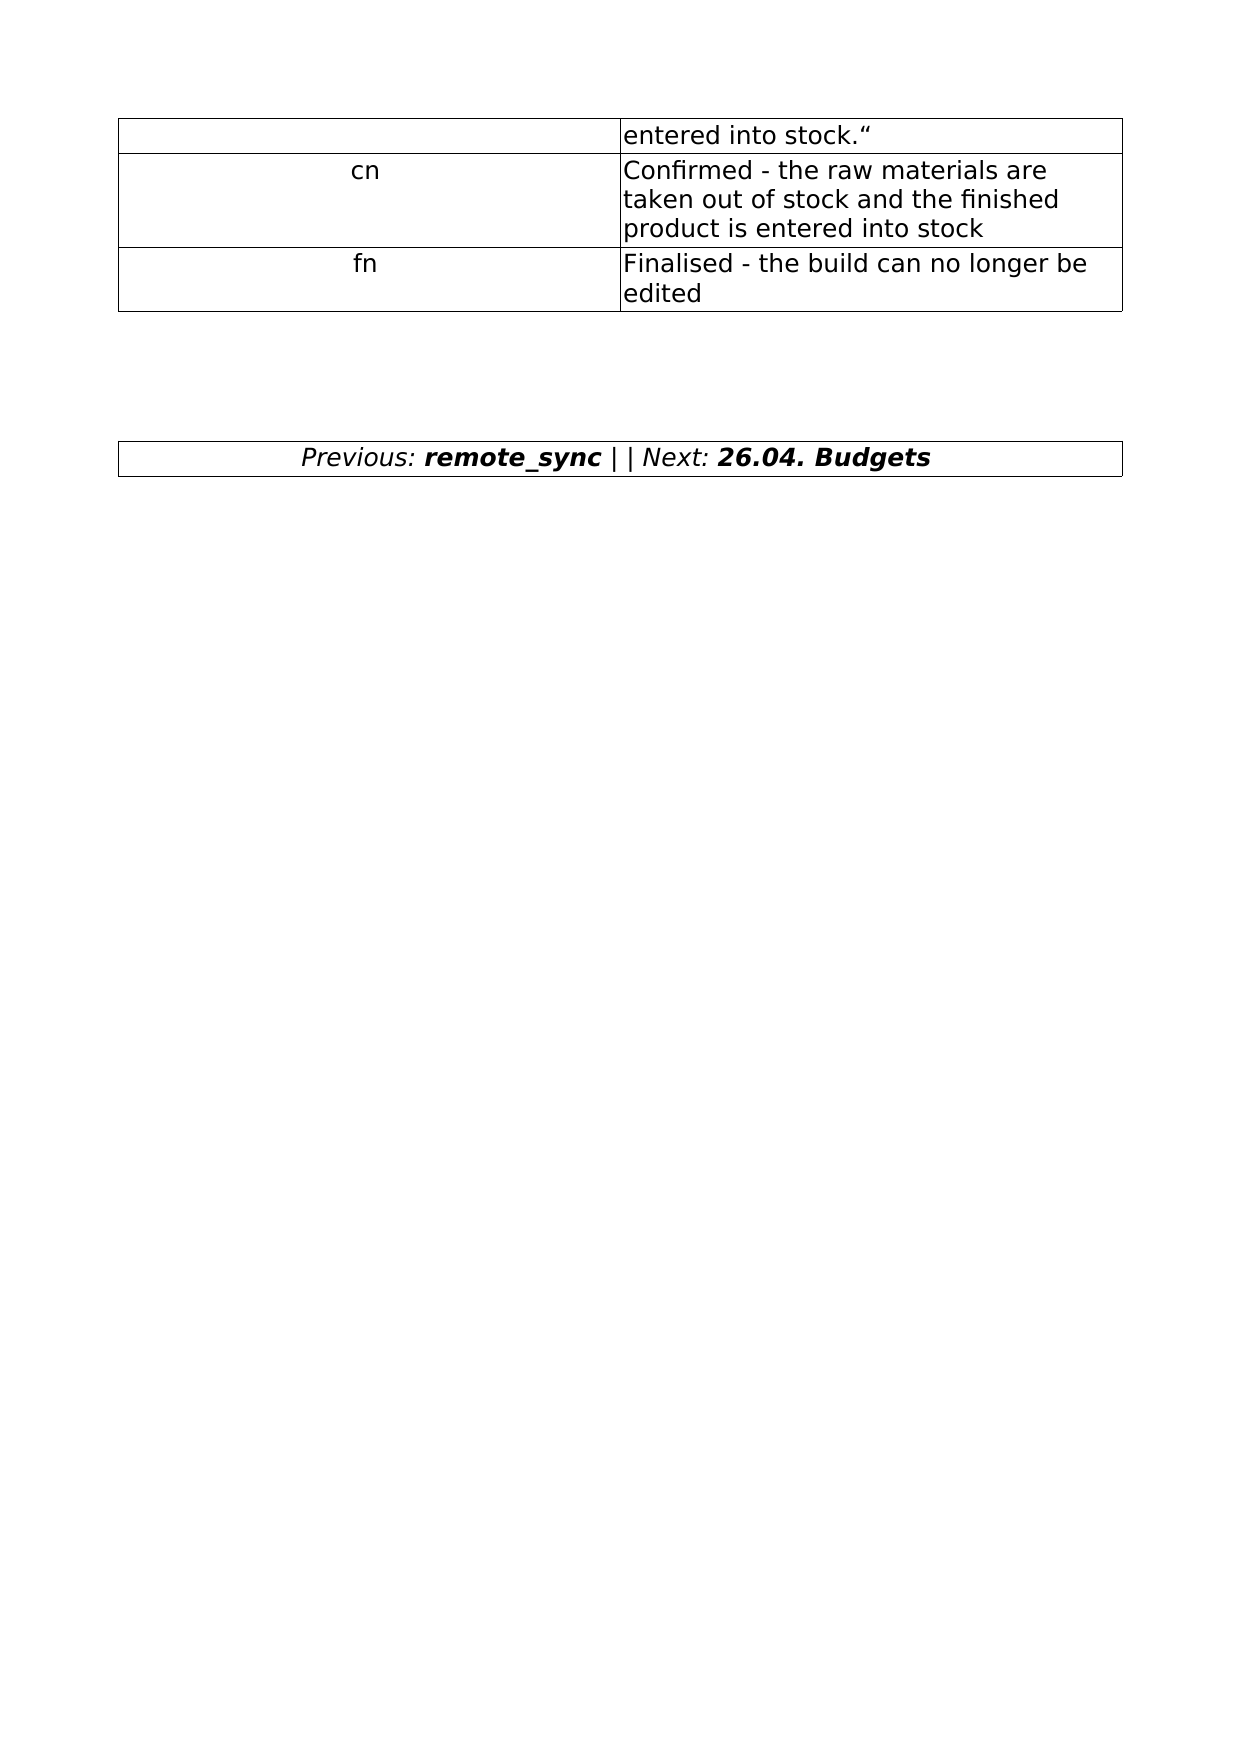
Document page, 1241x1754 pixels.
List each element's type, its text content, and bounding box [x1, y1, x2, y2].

table_cell Confirmed - the raw materials are taken out of stock and the finished product is entered into stock [621, 154, 1122, 247]
table_cell entered into stock.“ [621, 119, 1122, 153]
table_cell [119, 119, 620, 153]
table_cell fn [119, 248, 620, 311]
table_cell cn [119, 154, 620, 247]
table_cell Finalised - the build can no longer be edited [621, 248, 1122, 311]
table_header Previous: remote_sync | | Next: 26.04. Budgets [119, 442, 1122, 476]
